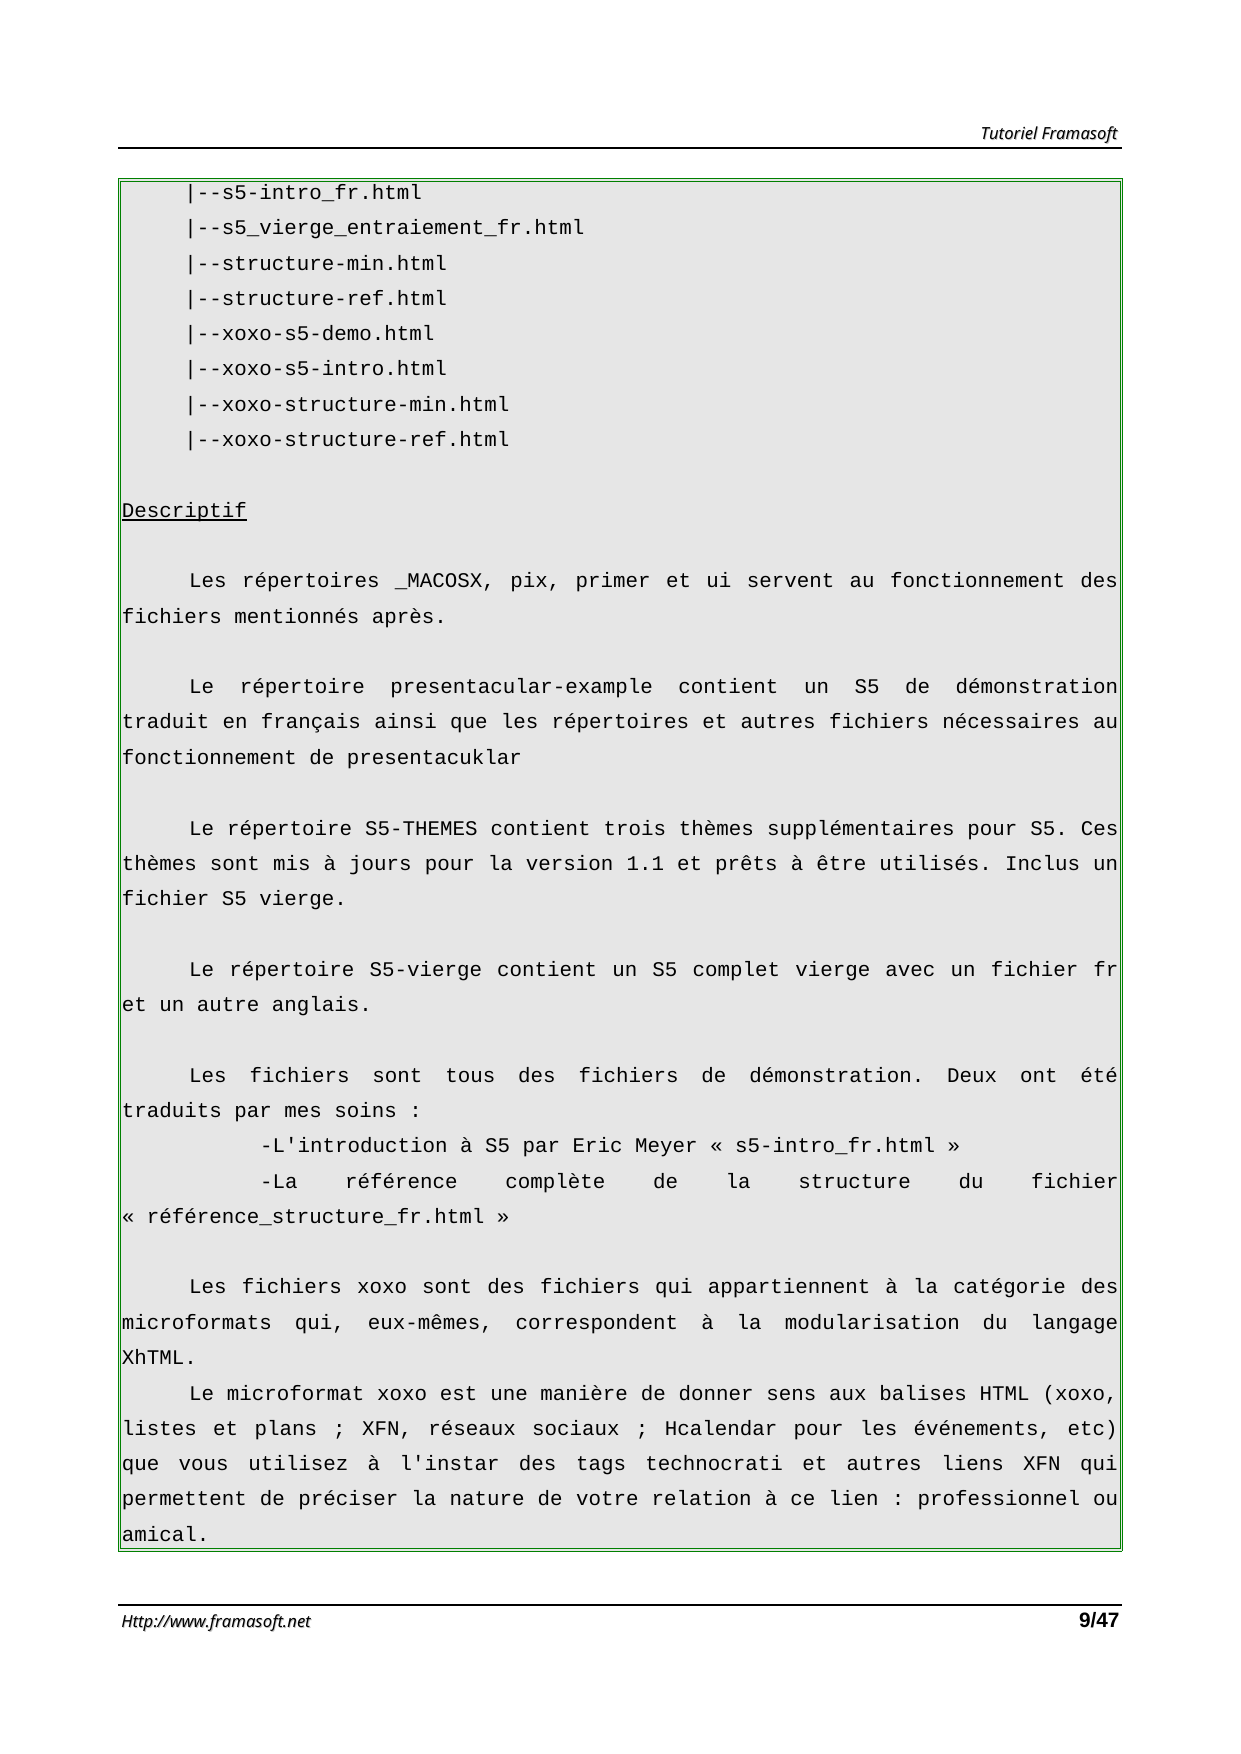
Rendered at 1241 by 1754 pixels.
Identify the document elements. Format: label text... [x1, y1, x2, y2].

text Les fichiers sont tous des fichiers de démonstration. Deux ont été traduits par mes soins : [121, 1061, 1120, 1124]
text |--s5-intro_fr.html [121, 182, 1120, 206]
text |--xoxo-s5-demo.html [121, 320, 1120, 347]
text |--structure-ref.html [121, 284, 1120, 311]
text -La référence complète de la structure du fichier « référence_structure_fr.html » [121, 1167, 1120, 1229]
text |--xoxo-s5-intro.html [121, 355, 1120, 382]
text |--s5_vierge_entraiement_fr.html [121, 214, 1120, 241]
text Le répertoire S5-vierge contient un S5 complet vierge avec un fichier fr et un autre anglais. [121, 955, 1120, 1018]
text Les fichiers xoxo sont des fichiers qui appartiennent à la catégorie des microformats qui, eux-mêmes, correspondent à la modularisation du langage XhTML. [121, 1273, 1120, 1371]
text Le répertoire presentacular-example contient un S5 de démonstration traduit en français ainsi que les répertoires et autres fichiers nécessaires au fonctionnement de presentacuklar [121, 673, 1120, 771]
text Descriptif [121, 496, 1120, 523]
text |--structure-min.html [121, 249, 1120, 276]
text Les répertoires _MACOSX, pix, primer et ui servent au fonctionnement des fichiers mentionnés après. [121, 567, 1120, 629]
text |--xoxo-structure-ref.html [121, 426, 1120, 453]
text -L'introduction à S5 par Eric Meyer « s5-intro_fr.html » [121, 1132, 1120, 1159]
text Le répertoire S5-THEMES contient trois thèmes supplémentaires pour S5. Ces thèmes sont mis à jours pour la version 1.1 et prêts à être utilisés. Inclus un fichier S5 vierge. [121, 814, 1120, 912]
text Le microformat xoxo est une manière de donner sens aux balises HTML (xoxo, listes et plans ; XFN, réseaux sociaux ; Hcalendar pour les événements, etc) que vous utilisez à l'instar des tags technocrati et autres liens XFN qui permettent de préciser la nature de votre relation à ce lien : professionnel ou amical. [121, 1379, 1120, 1548]
text |--xoxo-structure-min.html [121, 390, 1120, 417]
